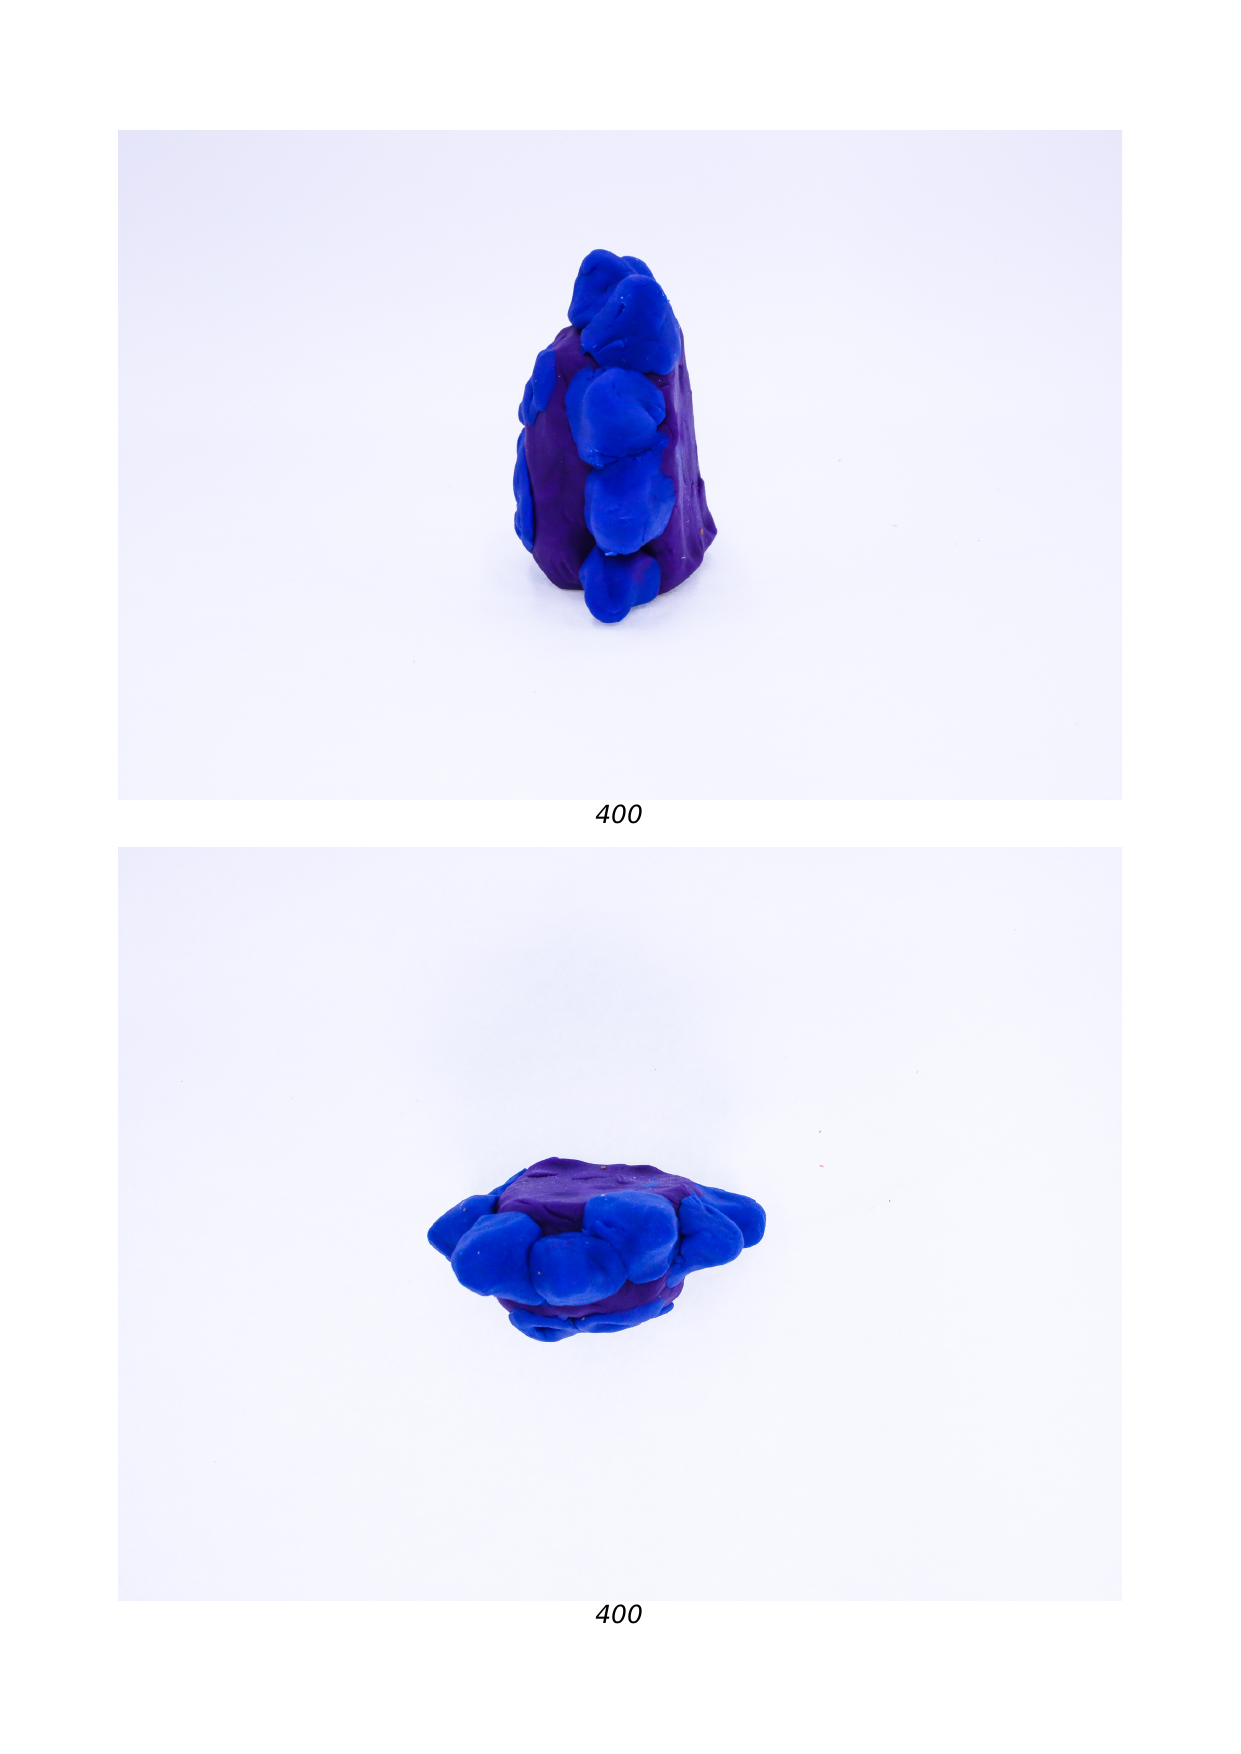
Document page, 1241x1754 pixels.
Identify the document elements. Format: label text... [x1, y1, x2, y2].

picture [118, 130, 1123, 800]
picture [118, 847, 1123, 1601]
text 400 [118, 800, 1122, 829]
text 400 [118, 1601, 1122, 1629]
